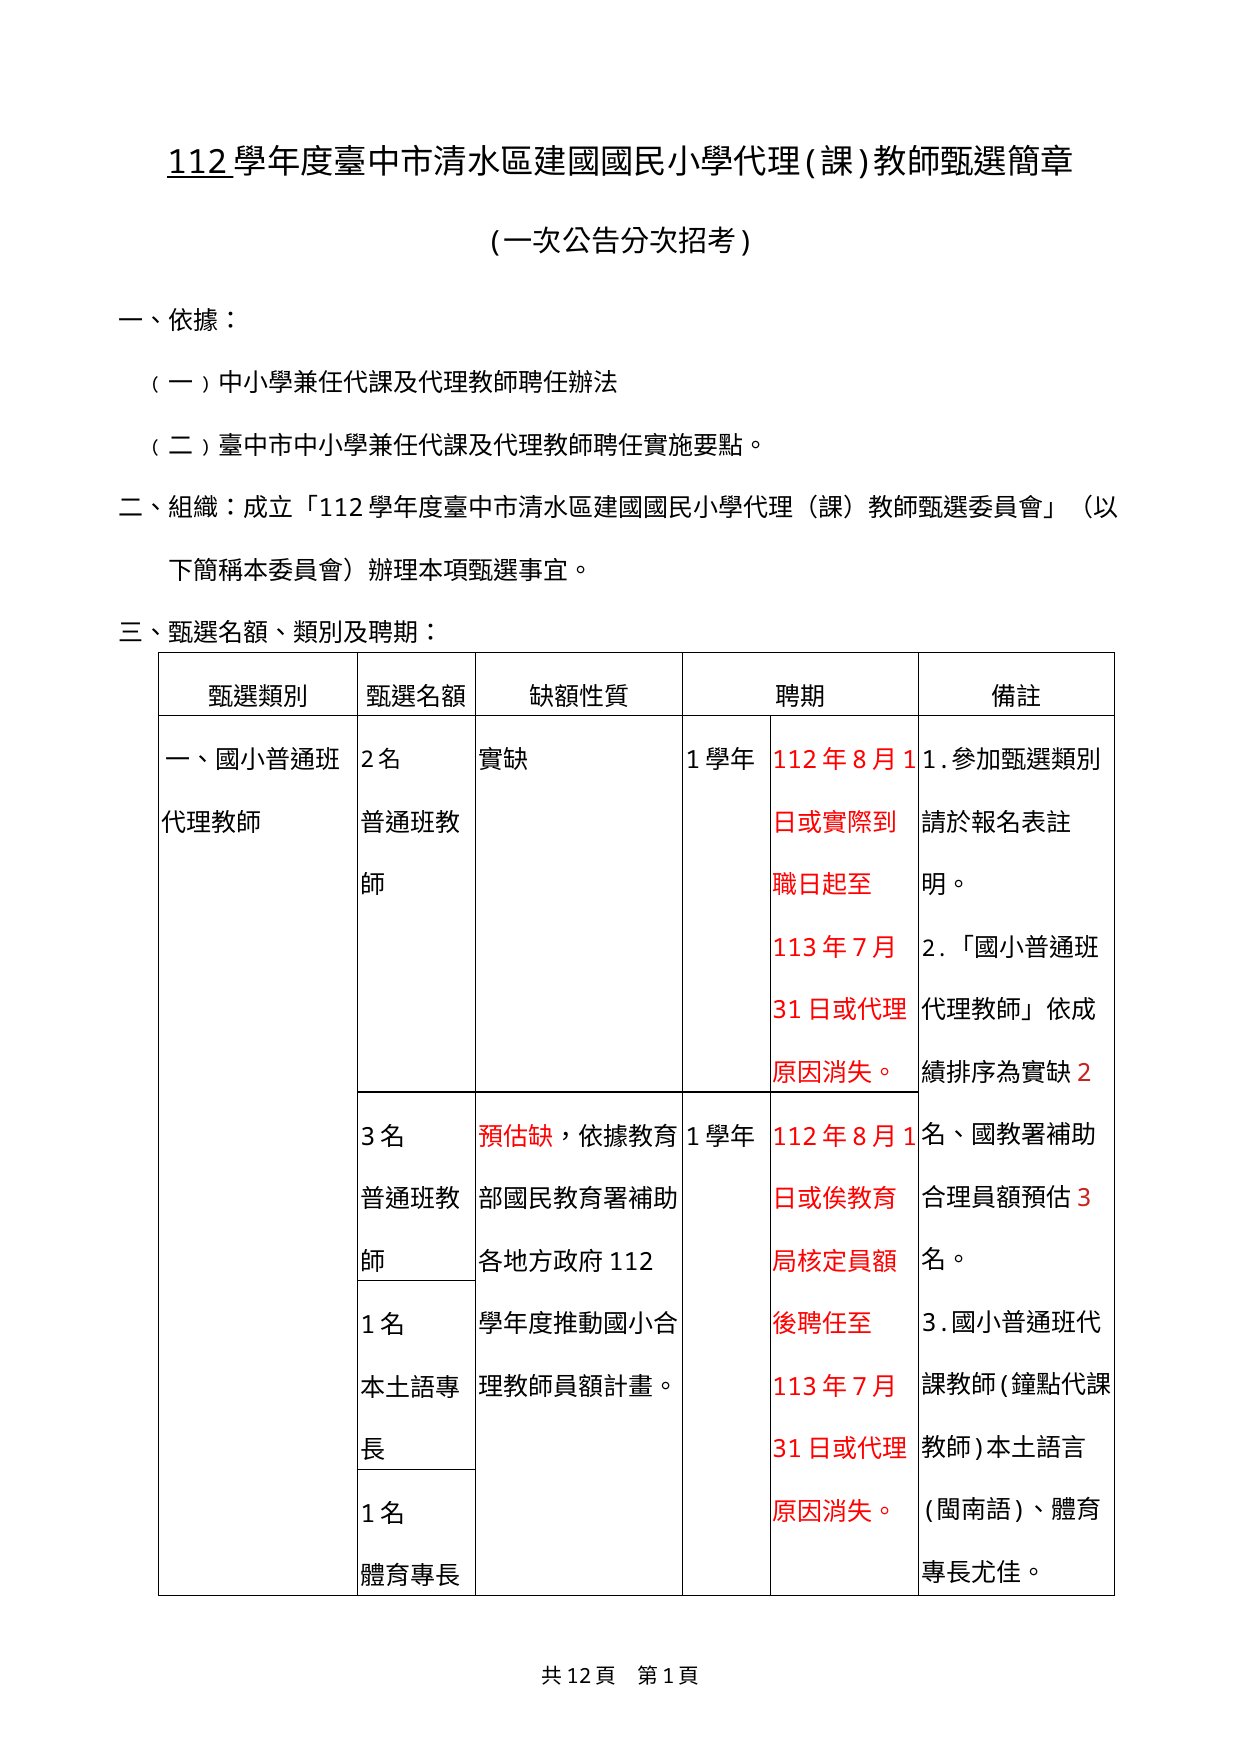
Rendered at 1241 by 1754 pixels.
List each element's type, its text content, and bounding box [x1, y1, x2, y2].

table_cell 1名 本土語專長 [358, 1281, 475, 1468]
text (一次公告分次招考) [118, 197, 1122, 259]
text 二、組織：成立「112學年度臺中市清水區建國國民小學代理（課）教師甄選委員會」（以下簡稱本委員會）辦理本項甄選事宜。 [118, 464, 1122, 589]
table_cell 1學年 [683, 716, 770, 1091]
table_cell 1.參加甄選類別請於報名表註明。 2.「國小普通班代理教師」依成績排序為實缺2名、國教署補助合理員額預估3名。 3.國小普通班代課教師(鐘點代課教師)本土語言(閩南語)、體育專長尤佳。 [919, 716, 1114, 1594]
table_header 甄選類別 [159, 653, 357, 715]
text 三、甄選名額、類別及聘期： [118, 589, 1122, 652]
table_cell 一、國小普通班代理教師 [159, 716, 357, 1594]
table_cell 實缺 [476, 716, 682, 1091]
table_cell 1學年 [683, 1093, 770, 1594]
table_cell 112年8月1日或俟教育局核定員額後聘任至113年7月31日或代理原因消失。 [771, 1093, 918, 1594]
text 112學年度臺中市清水區建國國民小學代理(課)教師甄選簡章 [118, 117, 1122, 180]
text 一、依據： [118, 277, 1122, 339]
table_cell 112年8月1日或實際到職日起至113年7月31日或代理原因消失。 [771, 716, 918, 1091]
table_cell 預估缺，依據教育部國民教育署補助各地方政府112學年度推動國小合理教師員額計畫。 [476, 1093, 682, 1594]
table_header 缺額性質 [476, 653, 682, 715]
table_cell 3名 普通班教師 [358, 1093, 475, 1280]
table_header 甄選名額 [358, 653, 475, 715]
table_cell 1名 體育專長 [358, 1470, 475, 1594]
table_header 聘期 [683, 653, 918, 715]
text ﹙一﹚中小學兼任代課及代理教師聘任辦法 [143, 339, 1122, 402]
table_header 備註 [919, 653, 1114, 715]
text ﹙二﹚臺中市中小學兼任代課及代理教師聘任實施要點。 [143, 402, 1122, 464]
table_cell 2名 普通班教師 [358, 716, 475, 1091]
